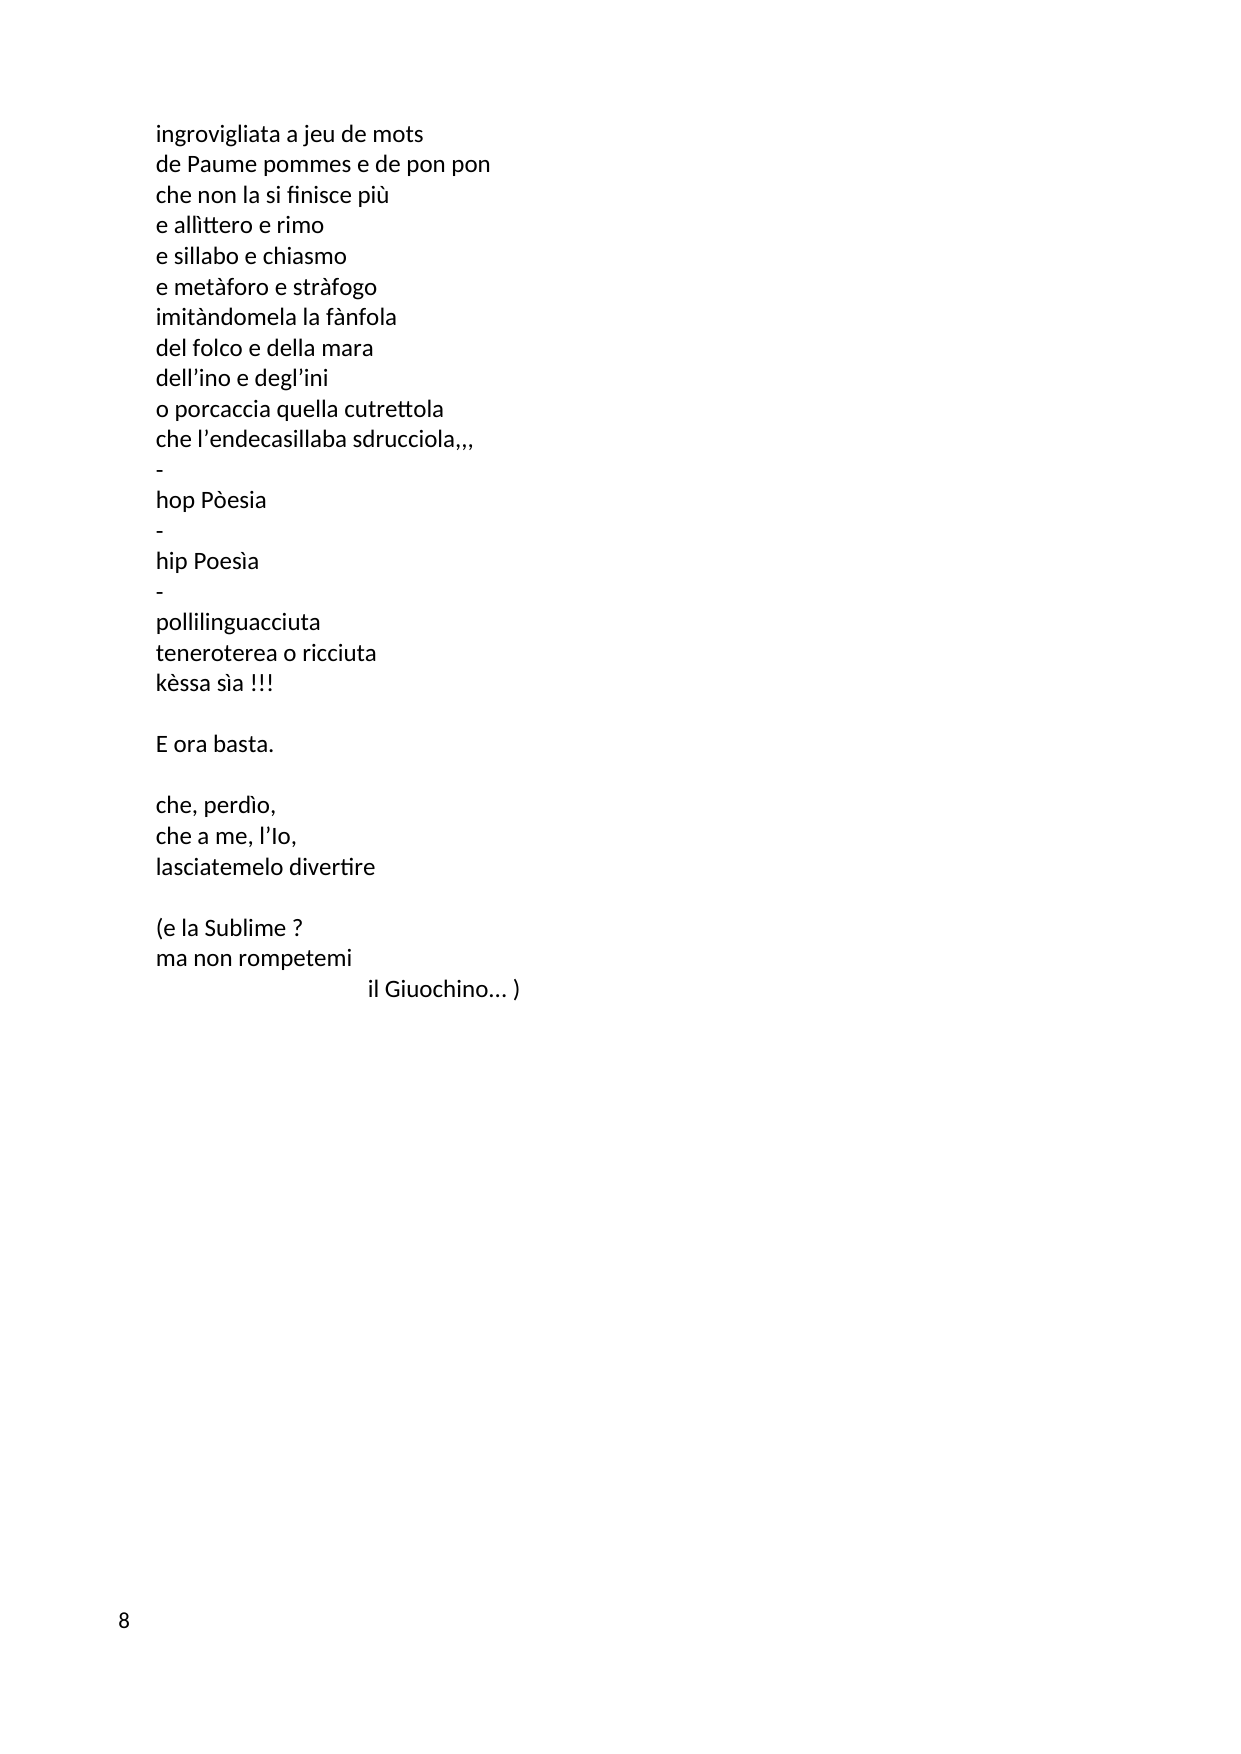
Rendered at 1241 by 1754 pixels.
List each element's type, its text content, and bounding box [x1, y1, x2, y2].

text del folco e della mara [156, 332, 1122, 362]
text pollilinguacciuta [156, 606, 1122, 637]
text ma non rompetemi [156, 942, 1122, 973]
text E ora basta. [156, 728, 1122, 759]
text che non la si finisce più [156, 179, 1122, 210]
text de Paume pommes e de pon pon [156, 149, 1122, 179]
text - [156, 576, 1122, 606]
text e metàforo e stràfogo [156, 271, 1122, 301]
text dell’ino e degl’ini [156, 362, 1122, 393]
text teneroterea o ricciuta [156, 637, 1122, 667]
text lasciatemelo divertire [156, 851, 1122, 881]
text ingrovigliata a jeu de mots [156, 118, 1122, 149]
text o porcaccia quella cutrettola [156, 393, 1122, 423]
text - [156, 454, 1122, 484]
text imitàndomela la fànfola [156, 301, 1122, 332]
text hip Poesìa [156, 545, 1122, 576]
text che a me, l’Io, [156, 820, 1122, 851]
text e sillabo e chiasmo [156, 240, 1122, 271]
text che l’endecasillaba sdrucciola,,, [156, 423, 1122, 454]
text che, perdìo, [156, 789, 1122, 820]
text hop Pòesia [156, 484, 1122, 515]
text (e la Sublime ? [156, 912, 1122, 942]
text kèssa sìa !!! [156, 667, 1122, 698]
text - [156, 515, 1122, 545]
text il Giuochino... ) [266, 973, 1122, 1003]
text e allìttero e rimo [156, 210, 1122, 240]
